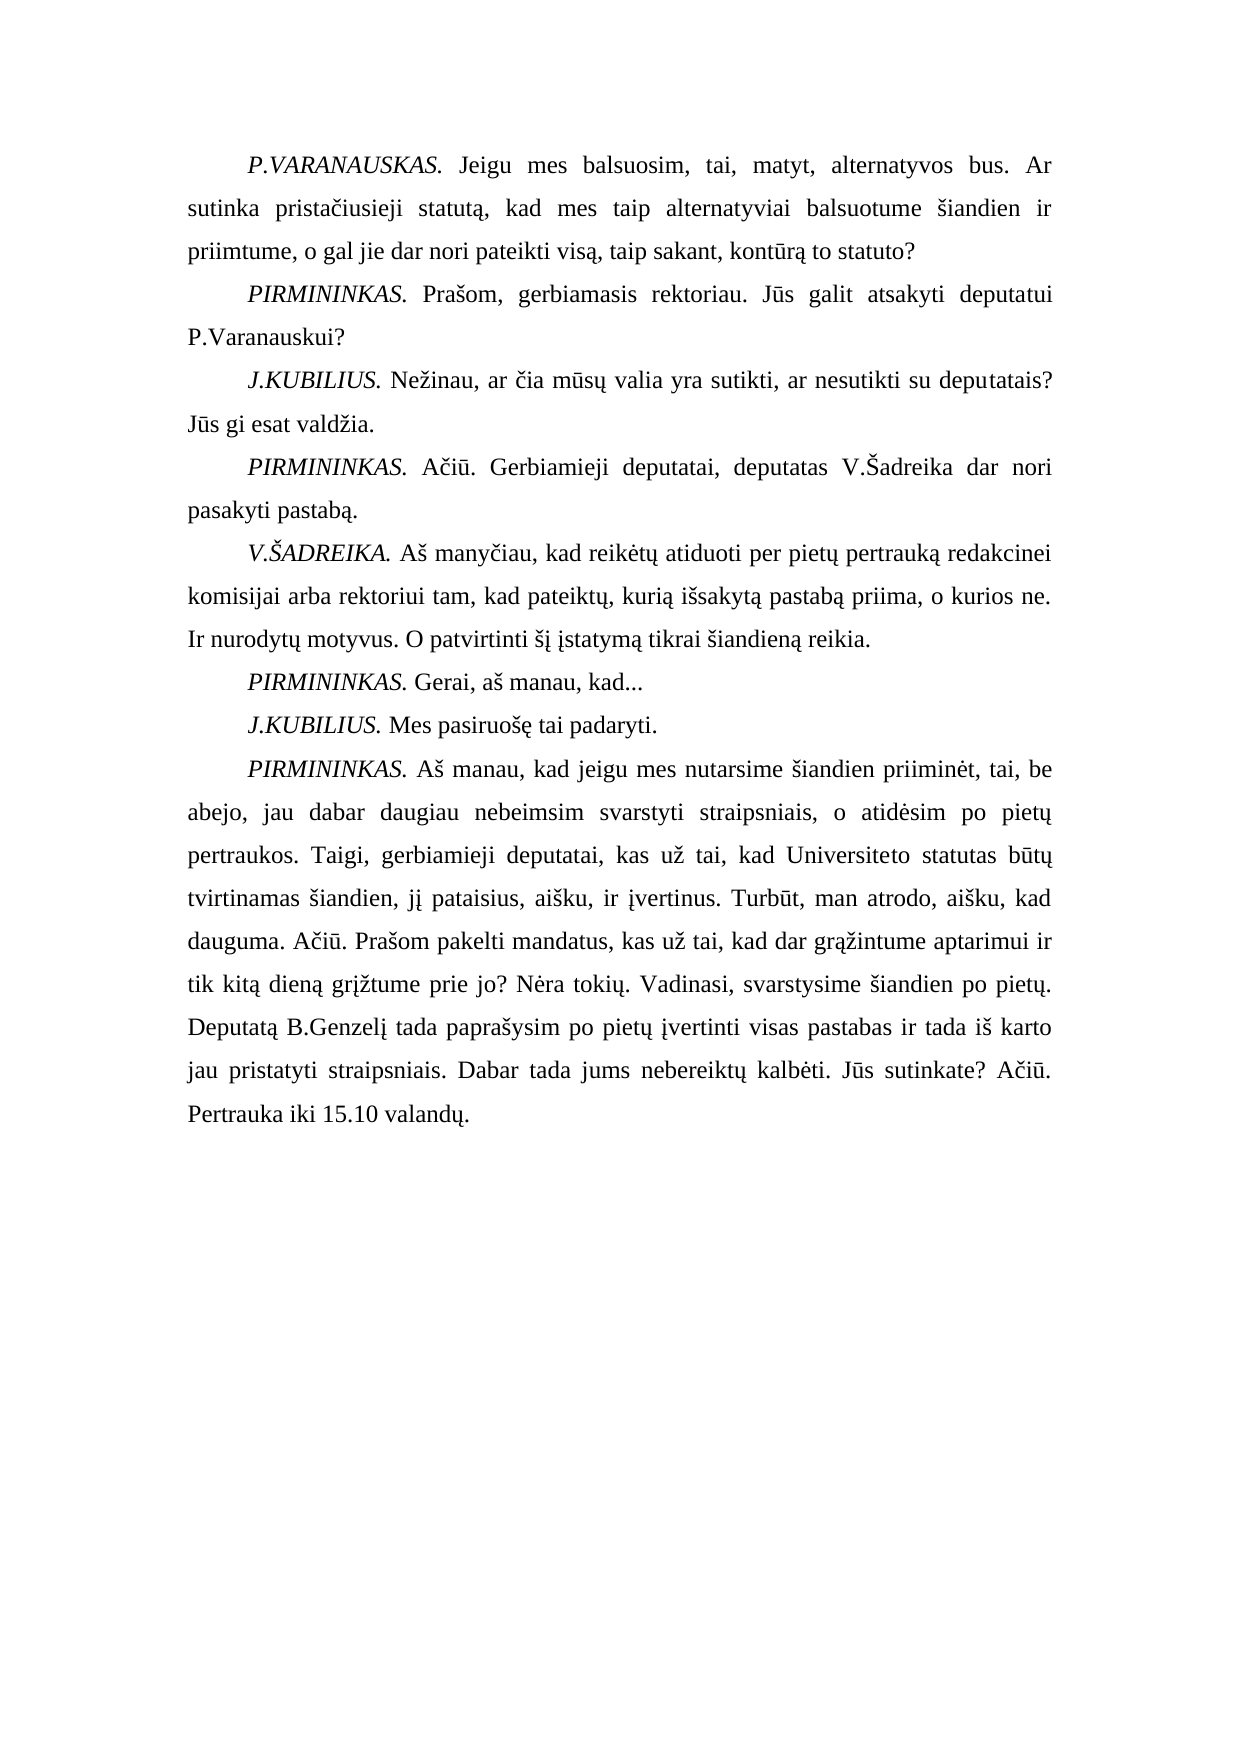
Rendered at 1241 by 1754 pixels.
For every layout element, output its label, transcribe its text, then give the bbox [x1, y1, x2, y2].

text J.KUBILIUS. Nežinau, ar čia mūsų valia yra sutikti, ar nesutikti su depu­tatais? Jūs gi esat valdžia. [187, 366, 1053, 437]
text PIRMININKAS. Aš manau, kad jeigu mes nutarsime šiandien priiminėt, tai, be abejo, jau dabar daugiau nebeimsim svarstyti straipsniais, o atidėsim po pietų pertraukos. Taigi, gerbiamieji deputatai, kas už tai, kad Universite­to statutas būtų tvirtinamas šiandien, jį pataisius, aišku, ir įvertinus. Turbūt, man atrodo, aišku, kad dauguma. Ačiū. Prašom pakelti mandatus, kas už tai, kad dar grąžintume aptarimui ir tik kitą dieną grįžtume prie jo? Nėra tokių. Vadinasi, svarstysime šiandien po pietų. Deputatą B.Genzelį tada paprašy­sim po pietų įvertinti visas pastabas ir tada iš karto jau pristatyti straipsniais. Dabar tada jums nebereiktų kalbėti. Jūs sutinkate? Ačiū. Pertrauka iki 15.10 valandų. [187, 754, 1053, 1127]
text P.VARANAUSKAS. Jeigu mes balsuosim, tai, matyt, alternatyvos bus. Ar sutinka pristačiusieji statutą, kad mes taip alternatyviai balsuotume šiandien ir priimtume, o gal jie dar nori pateikti visą, taip sakant, kontūrą to statuto? [187, 150, 1053, 265]
text J.KUBILIUS. Mes pasiruošę tai padaryti. [187, 711, 1053, 739]
text V.ŠADREIKA. Aš manyčiau, kad reikėtų atiduoti per pietų pertrauką redakcinei komisijai arba rektoriui tam, kad pateiktų, kurią išsakytą pastabą priima, o kurios ne. Ir nurodytų motyvus. O patvirtinti šį įstatymą tikrai šiandieną reikia. [187, 538, 1053, 653]
text PIRMININKAS. Prašom, gerbiamasis rektoriau. Jūs galit atsakyti deputa­tui P.Varanauskui? [187, 279, 1053, 351]
text PIRMININKAS. Ačiū. Gerbiamieji deputatai, deputatas V.Šadreika dar nori pasakyti pastabą. [187, 452, 1053, 524]
text PIRMININKAS. Gerai, aš manau, kad... [187, 667, 1053, 696]
